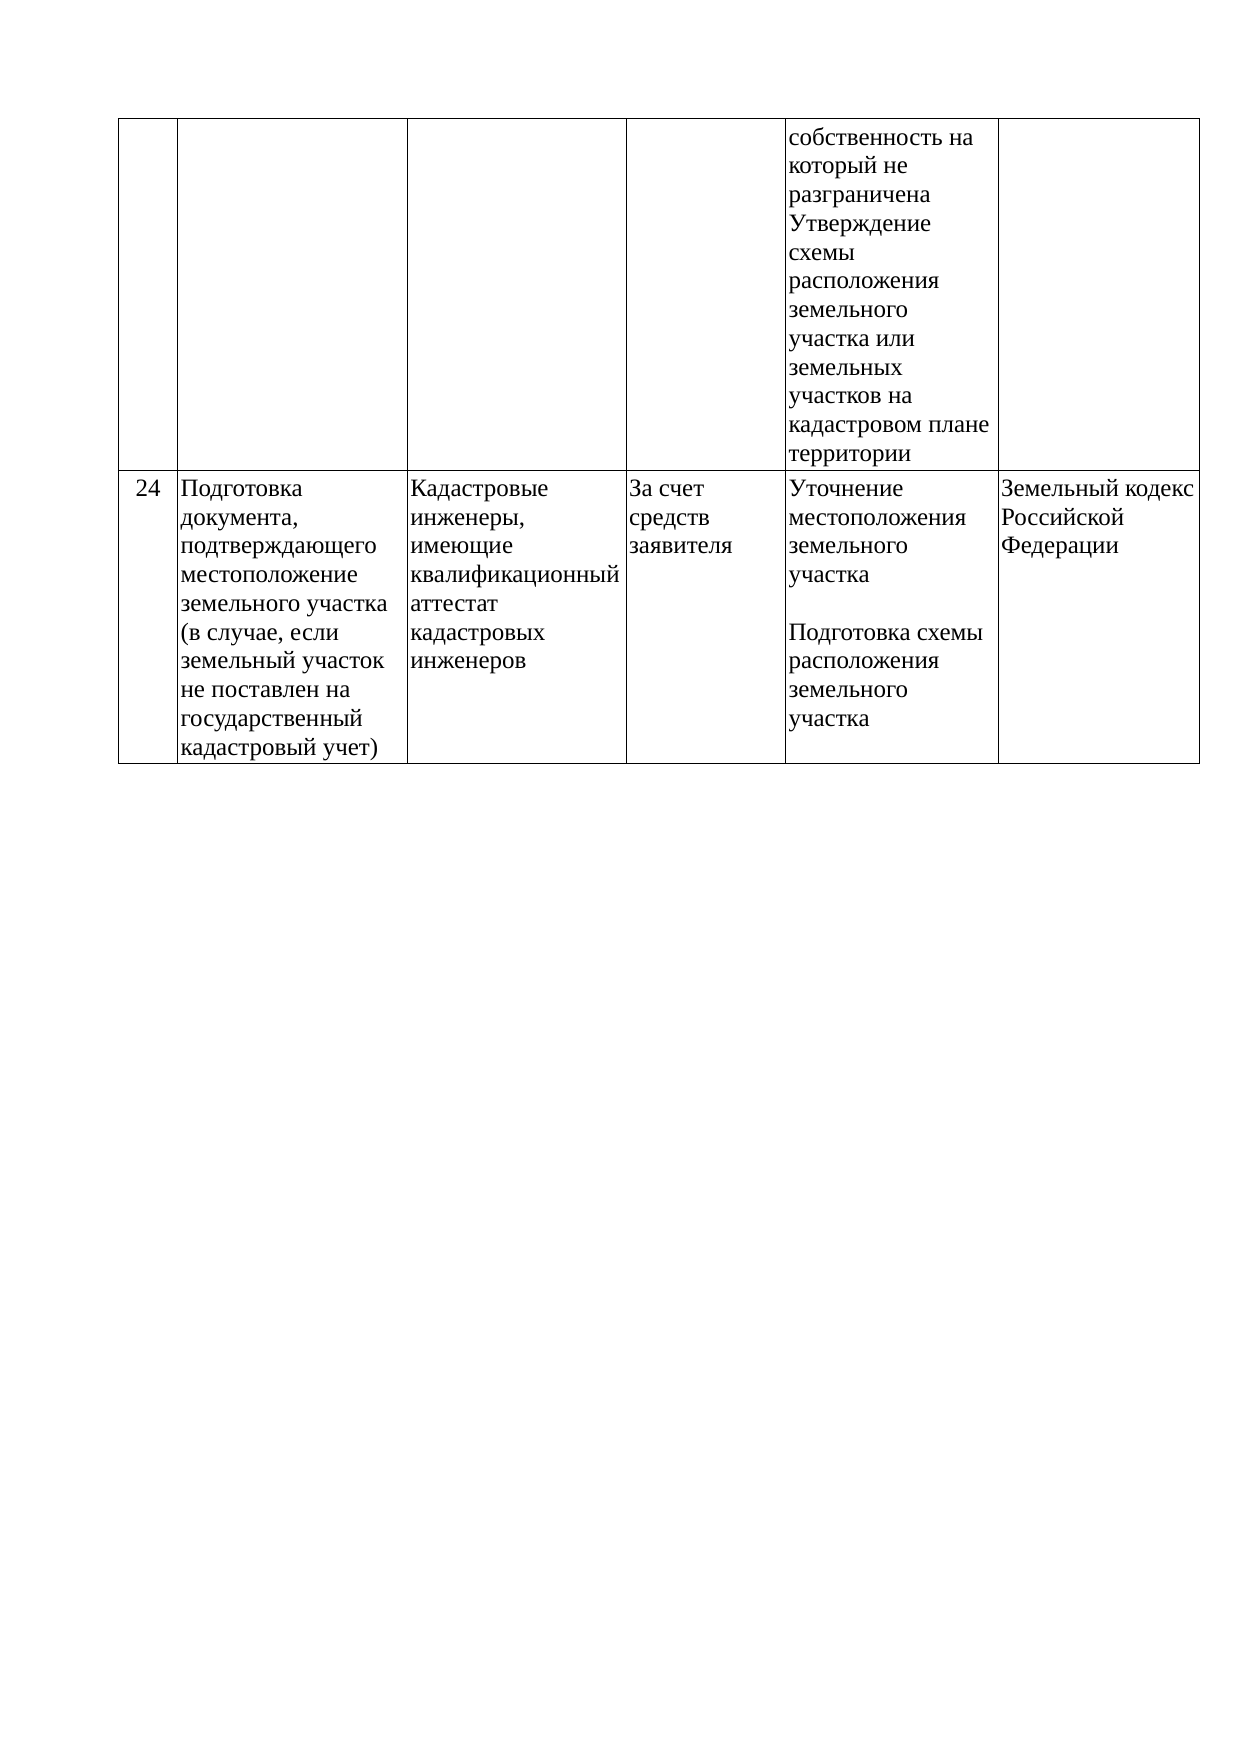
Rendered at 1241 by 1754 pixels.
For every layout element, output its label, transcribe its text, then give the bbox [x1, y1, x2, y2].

table_cell 24 [119, 471, 177, 763]
table_cell [178, 119, 407, 469]
table_cell Кадастровые инженеры, имеющие квалификационный аттестат кадастровых инженеров [408, 471, 626, 763]
table_cell [119, 119, 177, 469]
table_cell [999, 119, 1199, 469]
table_cell Земельный кодекс Российской Федерации [999, 471, 1199, 763]
table_cell За счет средств заявителя [627, 471, 785, 763]
table_cell [627, 119, 785, 469]
table_cell [408, 119, 626, 469]
table_cell Уточнение местоположения земельного участка Подготовка схемы расположения земельного участка [786, 471, 998, 763]
table_cell собственность на который не разграничена Утверждение схемы расположения земельного участка или земельных участков на кадастровом плане территории [786, 119, 998, 469]
table_cell Подготовка документа, подтверждающего местоположение земельного участка (в случае, если земельный участок не поставлен на государственный кадастровый учет) [178, 471, 407, 763]
